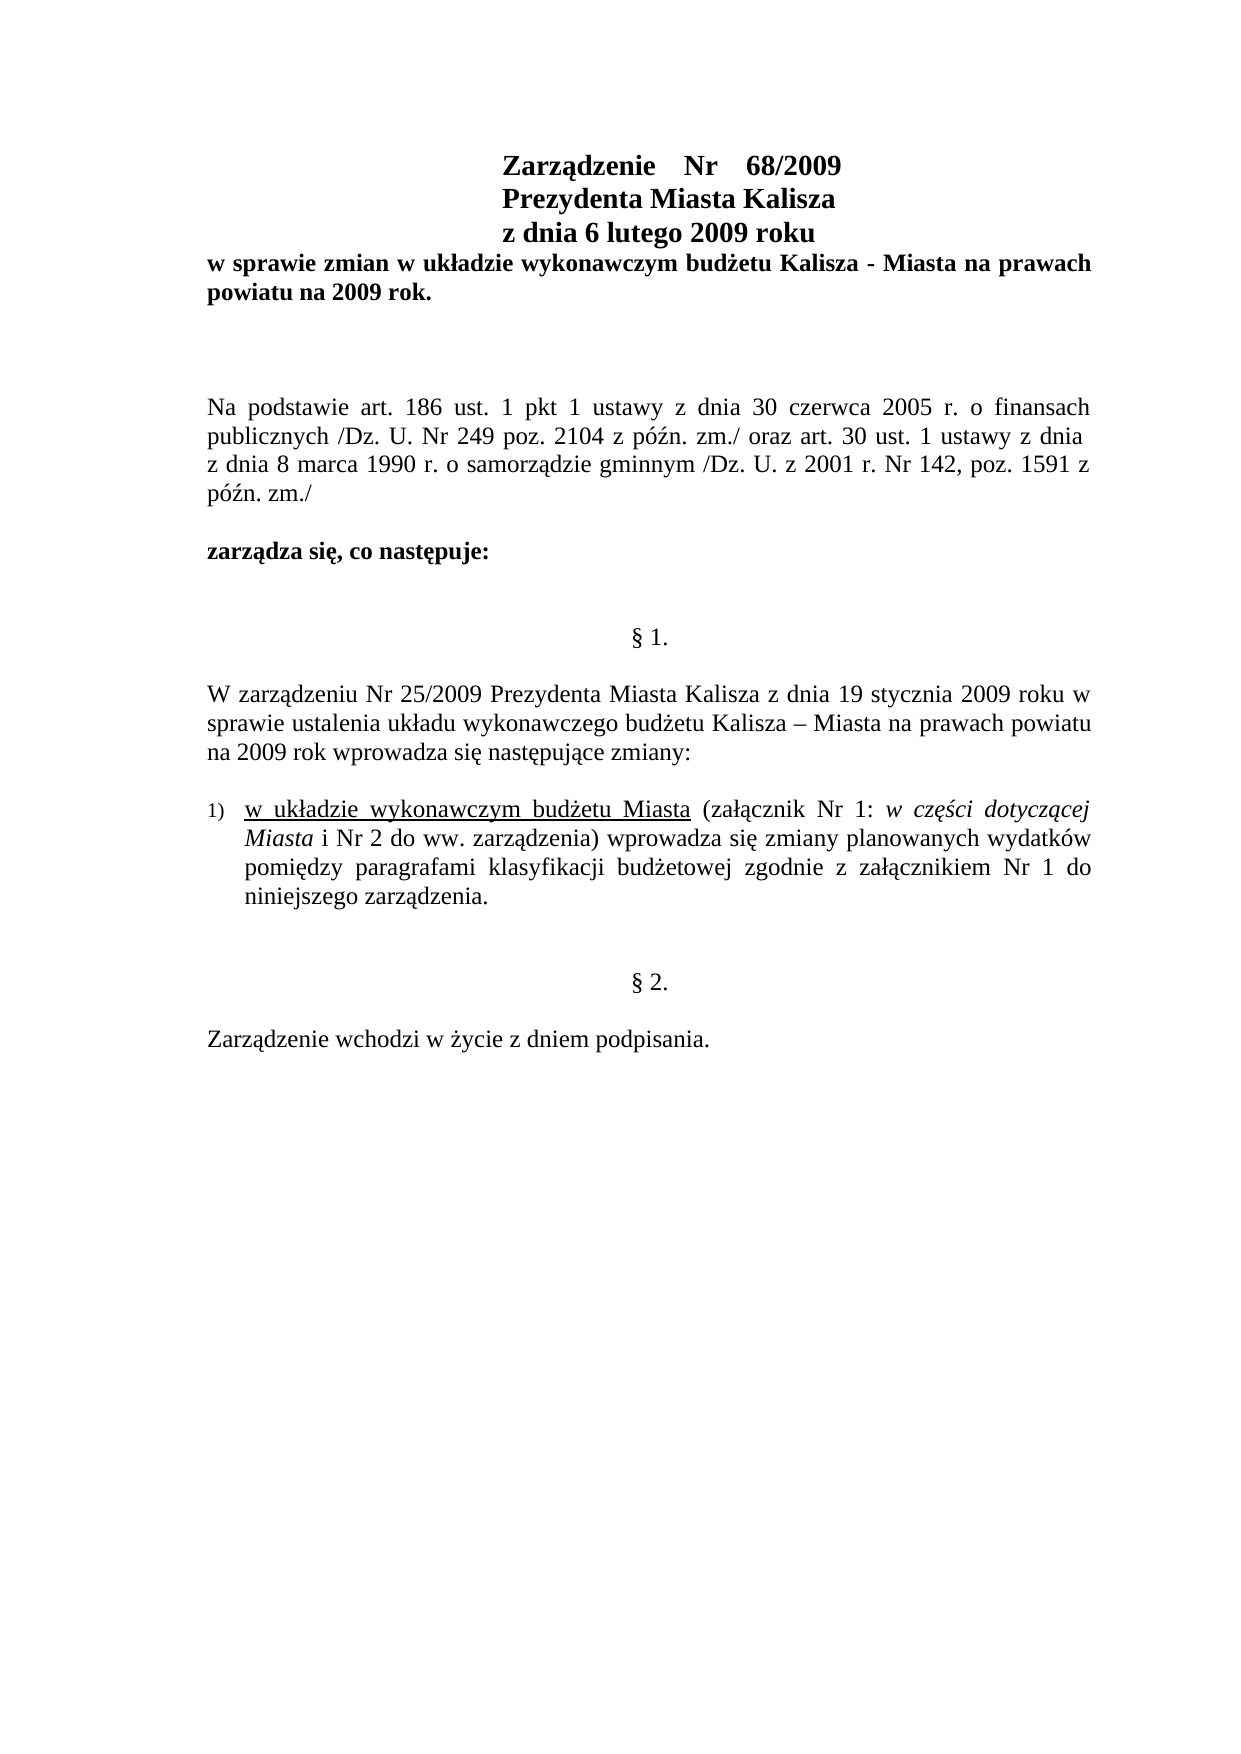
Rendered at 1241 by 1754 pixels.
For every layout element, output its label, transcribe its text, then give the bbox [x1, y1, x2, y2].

text § 1. [207, 622, 1092, 651]
text Zarządzenie wchodzi w życie z dniem podpisania. [207, 1024, 1092, 1053]
text Na podstawie art. 186 ust. 1 pkt 1 ustawy z dnia 30 czerwca 2005 r. o finansach publicznych /Dz. U. Nr 249 poz. 2104 z późn. zm./ oraz art. 30 ust. 1 ustawy z dnia z dnia 8 marca 1990 r. o samorządzie gminnym /Dz. U. z 2001 r. Nr 142, poz. 1591 z późn. zm./ [207, 392, 1092, 507]
text § 2. [207, 967, 1092, 996]
text z dnia 6 lutego 2009 roku [502, 215, 1093, 248]
text w sprawie zmian w układzie wykonawczym budżetu Kalisza - Miasta na prawach powiatu na 2009 rok. [207, 248, 1093, 306]
list w układzie wykonawczym budżetu Miasta (załącznik Nr 1: w części dotyczącej Miasta i Nr 2 do ww. zarządzenia) wprowadza się zmiany planowanych wydatków pomiędzy paragrafami klasyfikacji budżetowej zgodnie z załącznikiem Nr 1 do niniejszego zarządzenia. [207, 794, 1092, 909]
text W zarządzeniu Nr 25/2009 Prezydenta Miasta Kalisza z dnia 19 stycznia 2009 roku w sprawie ustalenia układu wykonawczego budżetu Kalisza – Miasta na prawach powiatu na 2009 rok wprowadza się następujące zmiany: [207, 679, 1092, 766]
title Zarządzenie Nr 68/2009 Prezydenta Miasta Kalisza [502, 148, 842, 215]
text zarządza się, co następuje: [207, 536, 1092, 564]
